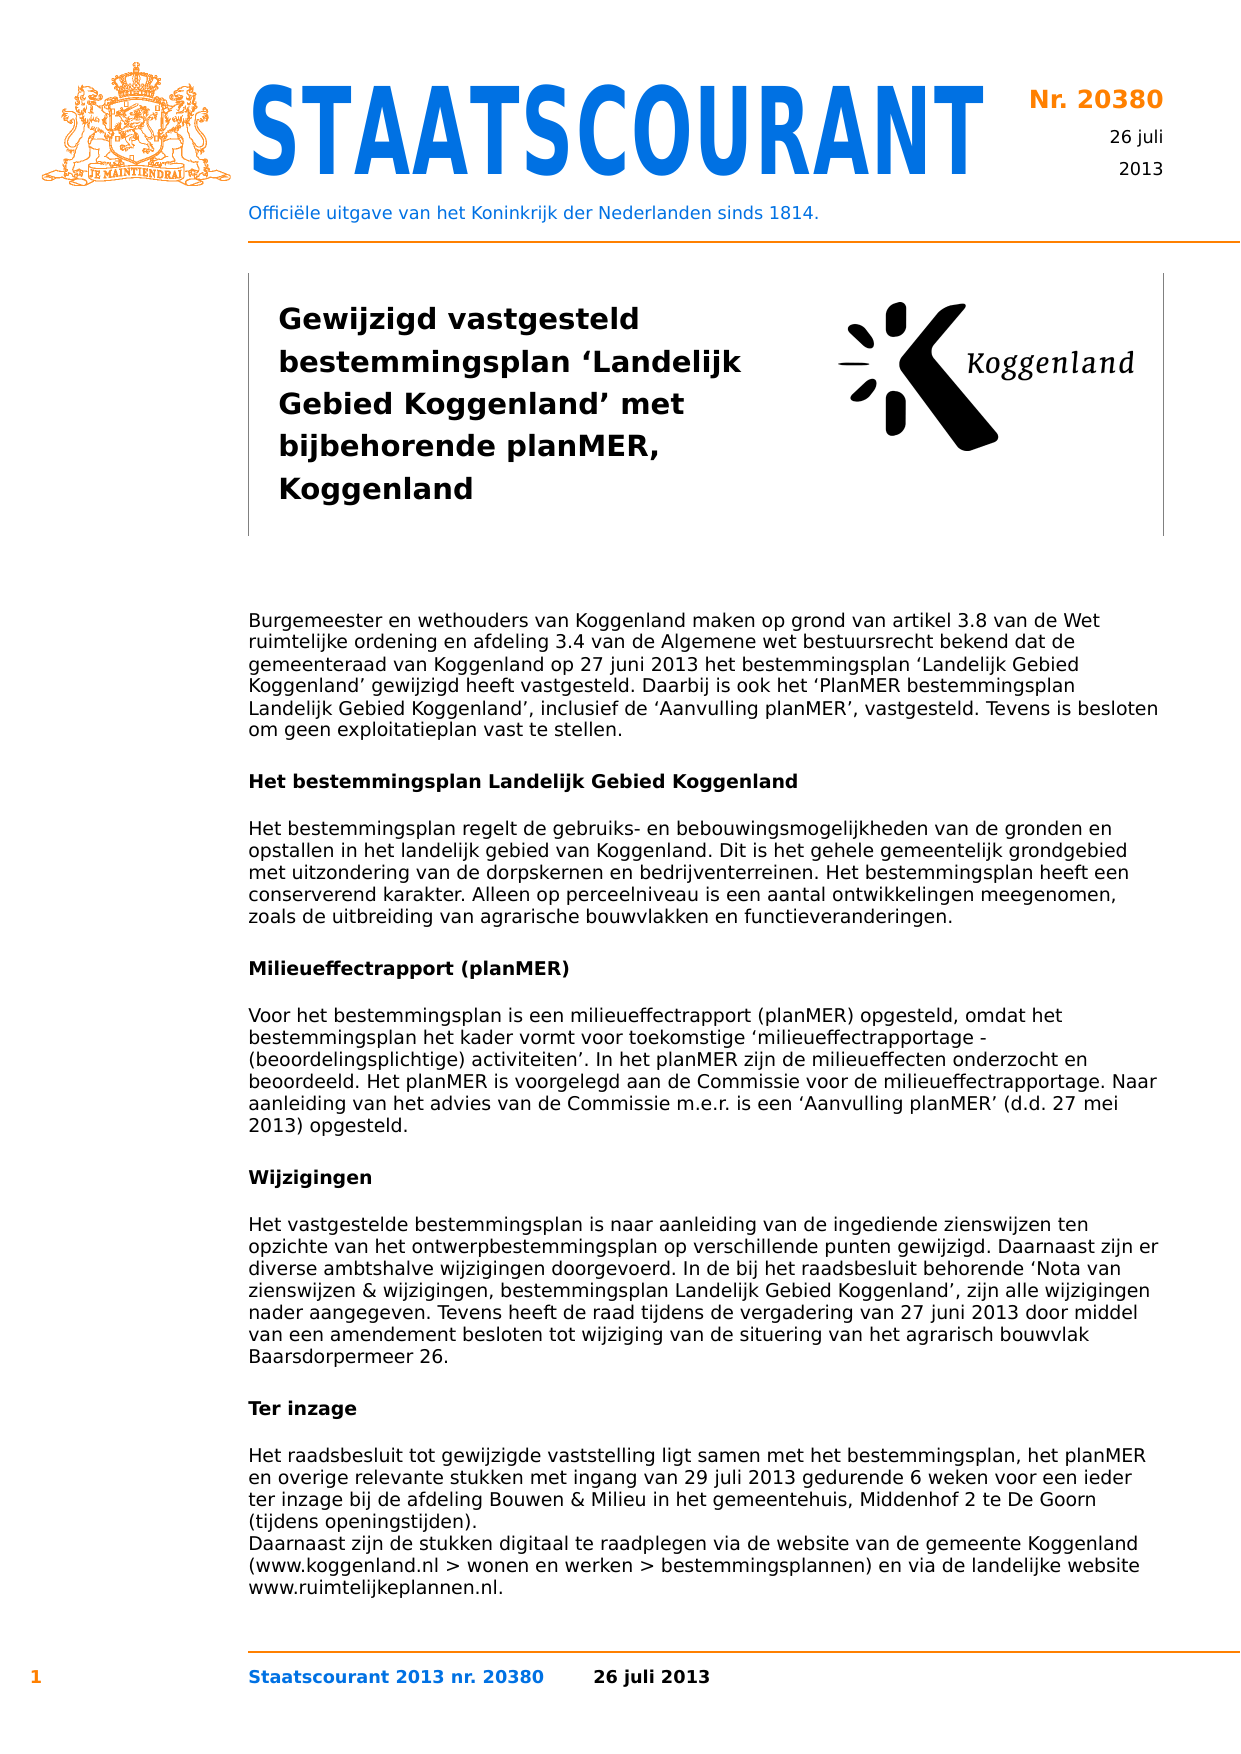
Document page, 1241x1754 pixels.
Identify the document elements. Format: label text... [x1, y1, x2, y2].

subtitle Het bestemmingsplan Landelijk Gebied Koggenland [248, 771, 1163, 793]
subtitle Ter inzage [248, 1398, 1163, 1420]
table_header Nr. 20380 [998, 62, 1240, 121]
text Burgemeester en wethouders van Koggenland maken op grond van artikel 3.8 van de Wet ruimtelijke ordening en afdeling 3.4 van de Algemene wet bestuursrecht bekend dat de gemeenteraad van Koggenland op 27 juni 2013 het bestemmingsplan ‘Landelijk Gebied Koggenland’ gewijzigd heeft vastgesteld. Daarbij is ook het ‘PlanMER bestemmingsplan Landelijk Gebied Koggenland’, inclusief de ‘Aanvulling planMER’, vastgesteld. Tevens is besloten om geen exploitatieplan vast te stellen. [248, 609, 1163, 741]
picture [41, 62, 231, 186]
subtitle Milieueffectrapport (planMER) [248, 958, 1163, 980]
subtitle Wijzigingen [248, 1167, 1163, 1189]
text Het vastgestelde bestemmingsplan is naar aanleiding van de ingediende zienswijzen ten opzichte van het ontwerpbestemmingsplan op verschillende punten gewijzigd. Daarnaast zijn er diverse ambtshalve wijzigingen doorgevoerd. In de bij het raadsbesluit behorende ‘Nota van zienswijzen & wijzigingen, bestemmingsplan Landelijk Gebied Koggenland’, zijn alle wijzigingen nader aangegeven. Tevens heeft de raad tijdens de vergadering van 27 juni 2013 door middel van een amendement besloten tot wijziging van de situering van het agrarisch bouwvlak Baarsdorpermeer 26. [248, 1214, 1163, 1368]
table_header STAATSCOURANT [248, 62, 998, 203]
table_cell 2013 [998, 153, 1240, 203]
text Het raadsbesluit tot gewijzigde vaststelling ligt samen met het bestemmingsplan, het planMER en overige relevante stukken met ingang van 29 juli 2013 gedurende 6 weken voor een ieder ter inzage bij de afdeling Bouwen & Milieu in het gemeentehuis, Middenhof 2 te De Goorn (tijdens openingstijden). [248, 1445, 1163, 1533]
picture [838, 302, 1134, 451]
table_cell 26 juli [998, 121, 1240, 153]
text Daarnaast zijn de stukken digitaal te raadplegen via de website van de gemeente Koggenland (www.koggenland.nl > wonen en werken > bestemmingsplannen) en via de landelijke website www.ruimtelijkeplannen.nl. [248, 1533, 1163, 1599]
table_header [25, 62, 248, 241]
subtitle Gewijzigd vastgesteld bestemmingsplan ‘Landelijk Gebied Koggenland’ met bijbehorende planMER, Koggenland [249, 273, 1163, 536]
table_cell Officiële uitgave van het Koninkrijk der Nederlanden sinds 1814. [248, 203, 1240, 241]
text Het bestemmingsplan regelt de gebruiks- en bebouwingsmogelijkheden van de gronden en opstallen in het landelijk gebied van Koggenland. Dit is het gehele gemeentelijk grondgebied met uitzondering van de dorpskernen en bedrijventerreinen. Het bestemmingsplan heeft een conserverend karakter. Alleen op perceelniveau is een aantal ontwikkelingen meegenomen, zoals de uitbreiding van agrarische bouwvlakken en functieveranderingen. [248, 818, 1163, 928]
text Voor het bestemmingsplan is een milieueffectrapport (planMER) opgesteld, omdat het bestemmingsplan het kader vormt voor toekomstige ‘milieueffectrapportage -(beoordelingsplichtige) activiteiten’. In het planMER zijn de milieueffecten onderzocht en beoordeeld. Het planMER is voorgelegd aan de Commissie voor de milieueffectrapportage. Naar aanleiding van het advies van de Commissie m.e.r. is een ‘Aanvulling planMER’ (d.d. 27 mei 2013) opgesteld. [248, 1005, 1163, 1137]
